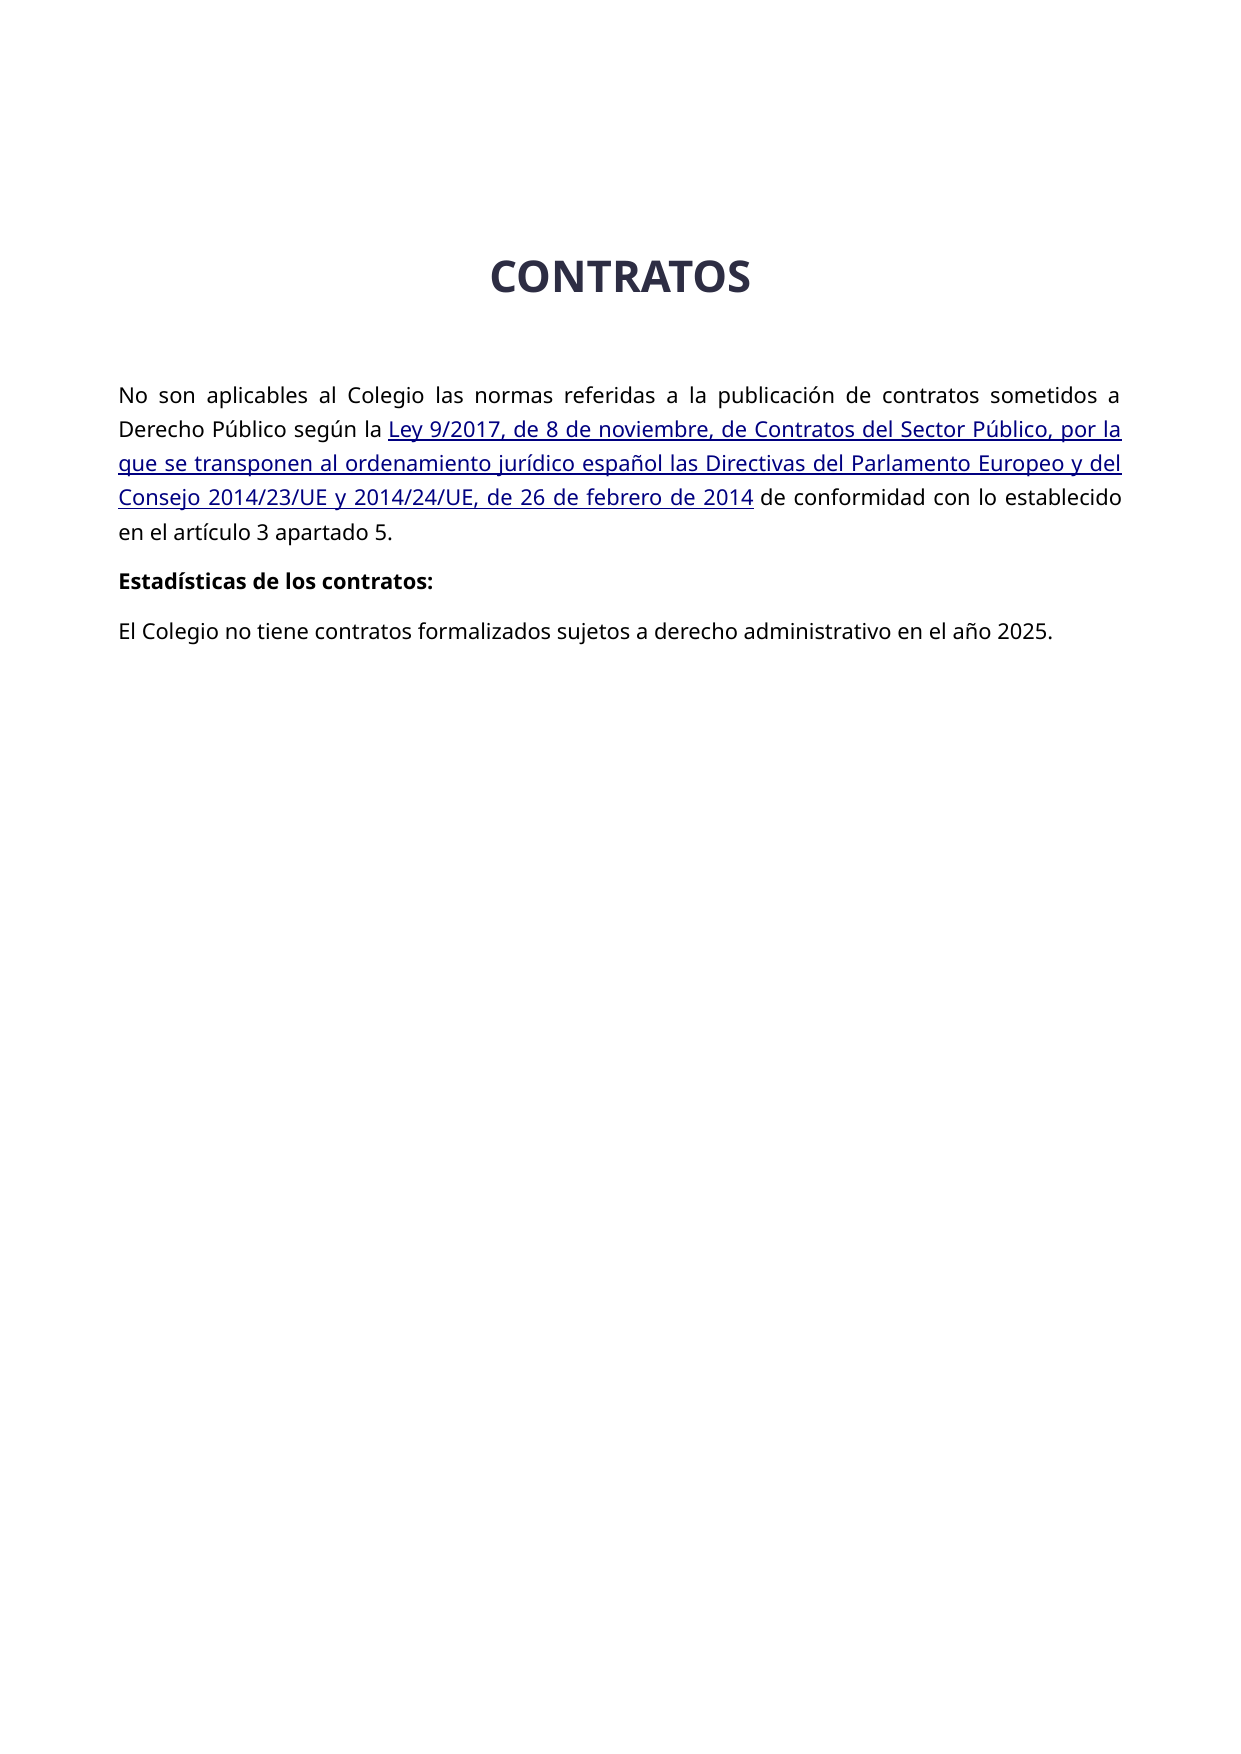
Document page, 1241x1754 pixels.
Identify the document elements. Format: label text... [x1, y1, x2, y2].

text No son aplicables al Colegio las normas referidas a la publicación de contratos sometidos a Derecho Público según la Ley 9/2017, de 8 de noviembre, de Contratos del Sector Público, por la que se transponen al ordenamiento jurídico español las Directivas del Parlamento Europeo y del [118, 380, 1122, 473]
text El Colegio no tiene contratos formalizados sujetos a derecho administrativo en el año 2025. [118, 616, 1122, 646]
text Estadísticas de los contratos: [118, 566, 1122, 596]
subtitle CONTRATOS [118, 246, 1122, 305]
text Consejo 2014/23/UE y 2014/24/UE, de 26 de febrero de 2014 de conformidad con lo establecido en el artículo 3 apartado 5. [118, 475, 1122, 546]
